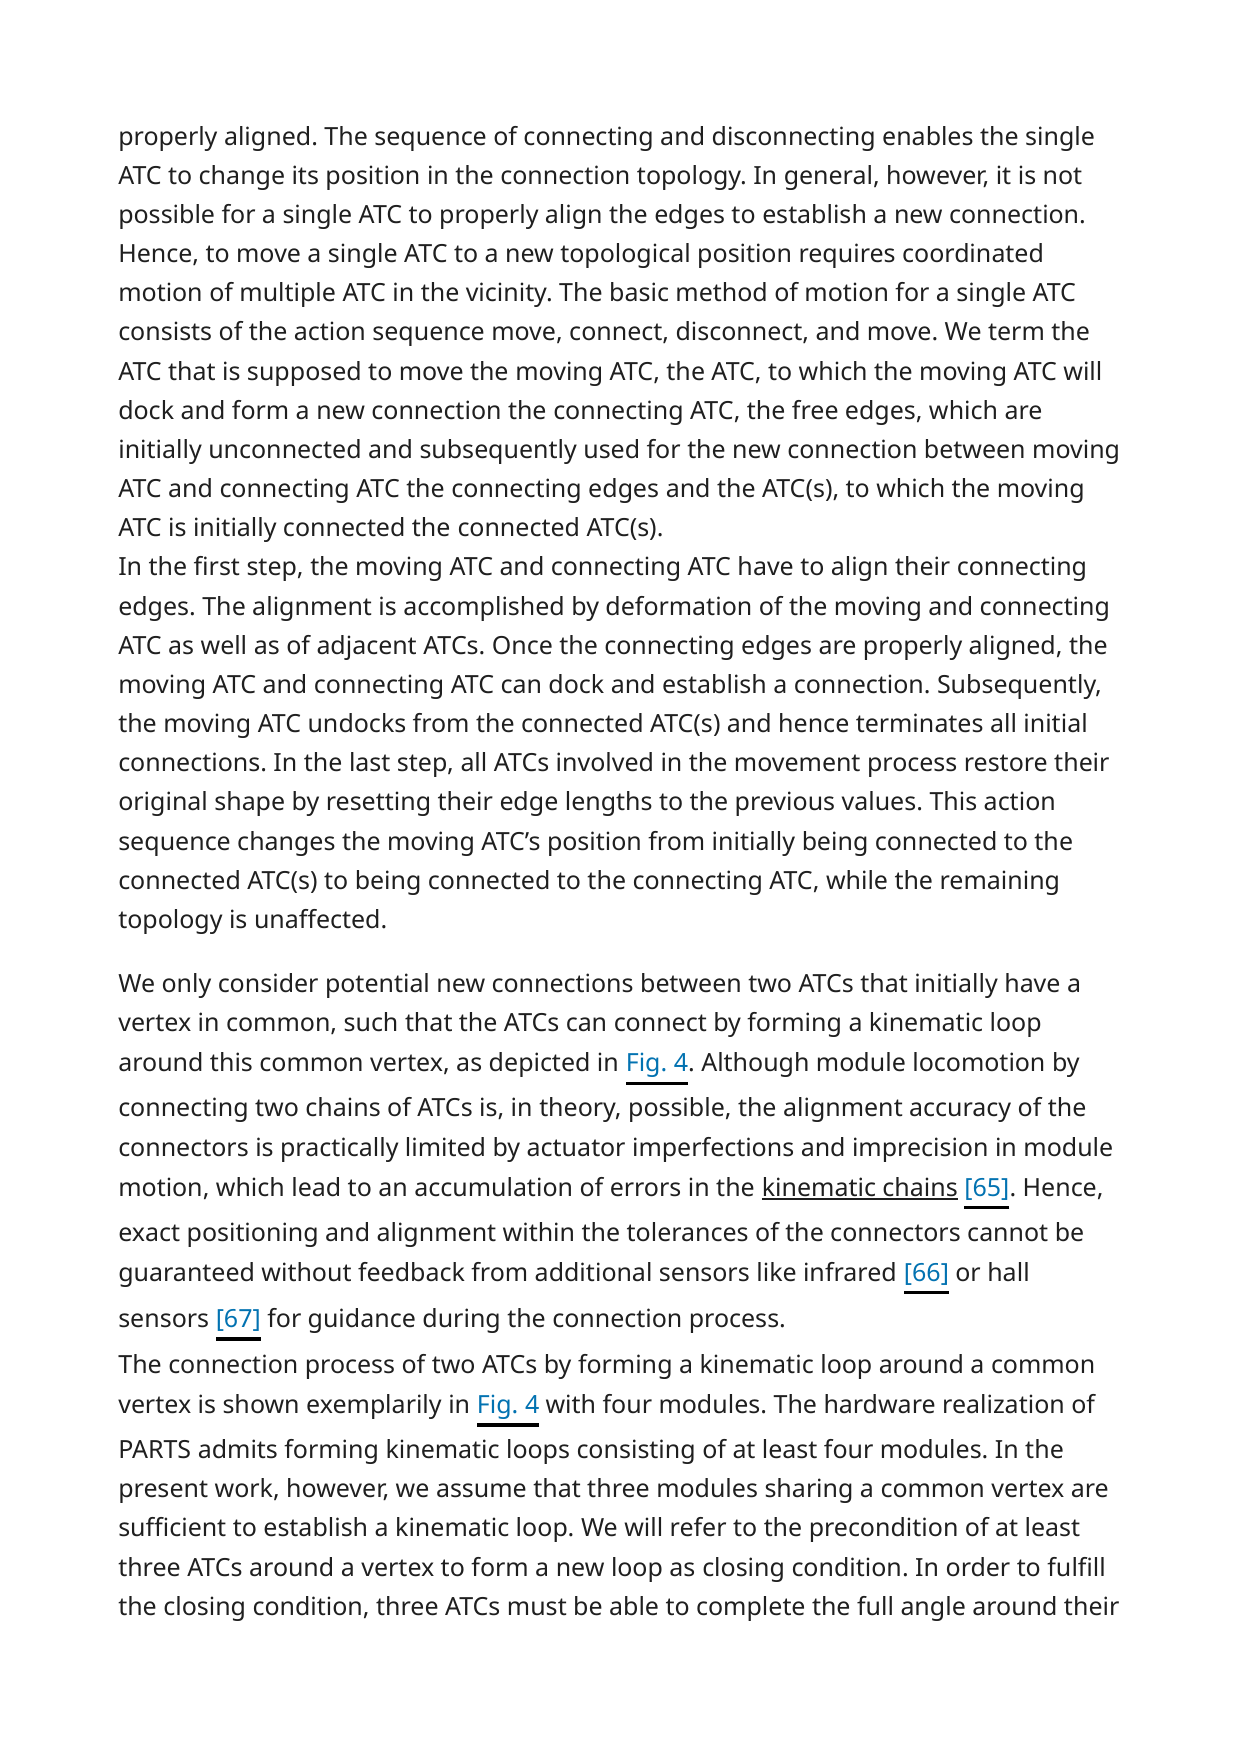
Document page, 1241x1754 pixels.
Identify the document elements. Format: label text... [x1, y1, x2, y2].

text properly aligned. The sequence of connecting and disconnecting enables the single ATC to change its position in the connection topology. In general, however, it is not possible for a single ATC to properly align the edges to establish a new connection. Hence, to move a single ATC to a new topological position requires coordinated motion of multiple ATC in the vicinity. The basic method of motion for a single ATC consists of the action sequence move, connect, disconnect, and move. We term the ATC that is supposed to move the moving ATC, the ATC, to which the moving ATC will dock and form a new connection the connecting ATC, the free edges, which are initially unconnected and subsequently used for the new connection between moving ATC and connecting ATC the connecting edges and the ATC(s), to which the moving ATC is initially connected the connected ATC(s). [118, 118, 1122, 544]
text In the first step, the moving ATC and connecting ATC have to align their connecting edges. The alignment is accomplished by deformation of the moving and connecting ATC as well as of adjacent ATCs. Once the connecting edges are properly aligned, the moving ATC and connecting ATC can dock and establish a connection. Subsequently, the moving ATC undocks from the connected ATC(s) and hence terminates all initial connections. In the last step, all ATCs involved in the movement process restore their original shape by resetting their edge lengths to the previous values. This action sequence changes the moving ATC’s position from initially being connected to the connected ATC(s) to being connected to the connecting ATC, while the remaining topology is unaffected. [118, 549, 1122, 936]
text The connection process of two ATCs by forming a kinematic loop around a common vertex is shown exemplarily in Fig. 4 with four modules. The hardware realization of PARTS admits forming kinematic loops consisting of at least four modules. In the present work, however, we assume that three modules sharing a common vertex are sufficient to establish a kinematic loop. We will refer to the precondition of at least three ATCs around a vertex to form a new loop as closing condition. In order to fulfill the closing condition, three ATCs must be able to complete the full angle around their [118, 1346, 1122, 1622]
text We only consider potential new connections between two ATCs that initially have a vertex in common, such that the ATCs can connect by forming a kinematic loop around this common vertex, as depicted in Fig. 4. Although module locomotion by connecting two chains of ATCs is, in theory, possible, the alignment accuracy of the connectors is practically limited by actuator imperfections and imprecision in module motion, which lead to an accumulation of errors in the kinematic chains [65]. Hence, exact positioning and alignment within the tolerances of the connectors cannot be guaranteed without feedback from additional sensors like infrared [66] or hall sensors [67] for guidance during the connection process. [118, 966, 1122, 1341]
